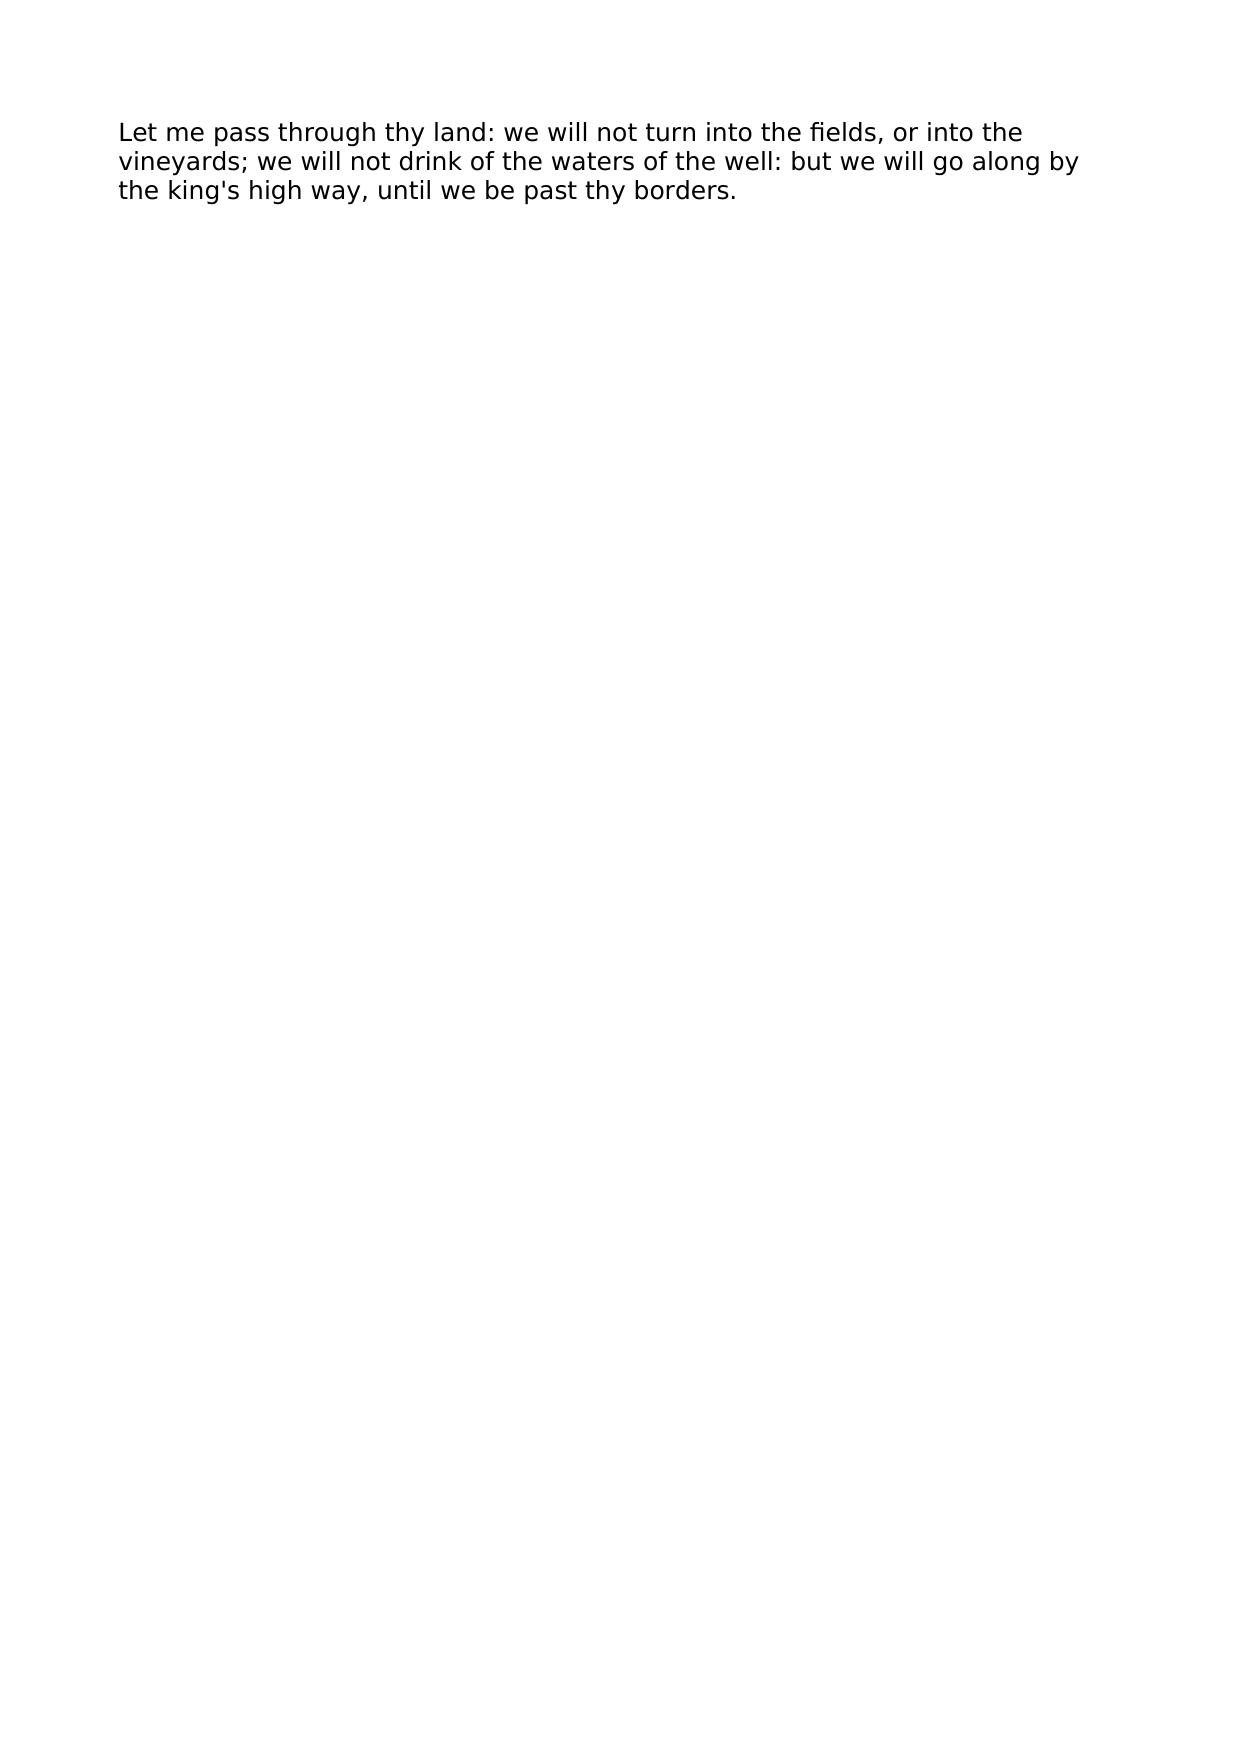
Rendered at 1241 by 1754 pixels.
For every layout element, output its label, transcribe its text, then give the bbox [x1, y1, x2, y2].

text Let me pass through thy land: we will not turn into the fields, or into the vineyards; we will not drink of the waters of the well: but we will go along by the king's high way, until we be past thy borders. [118, 118, 1122, 206]
